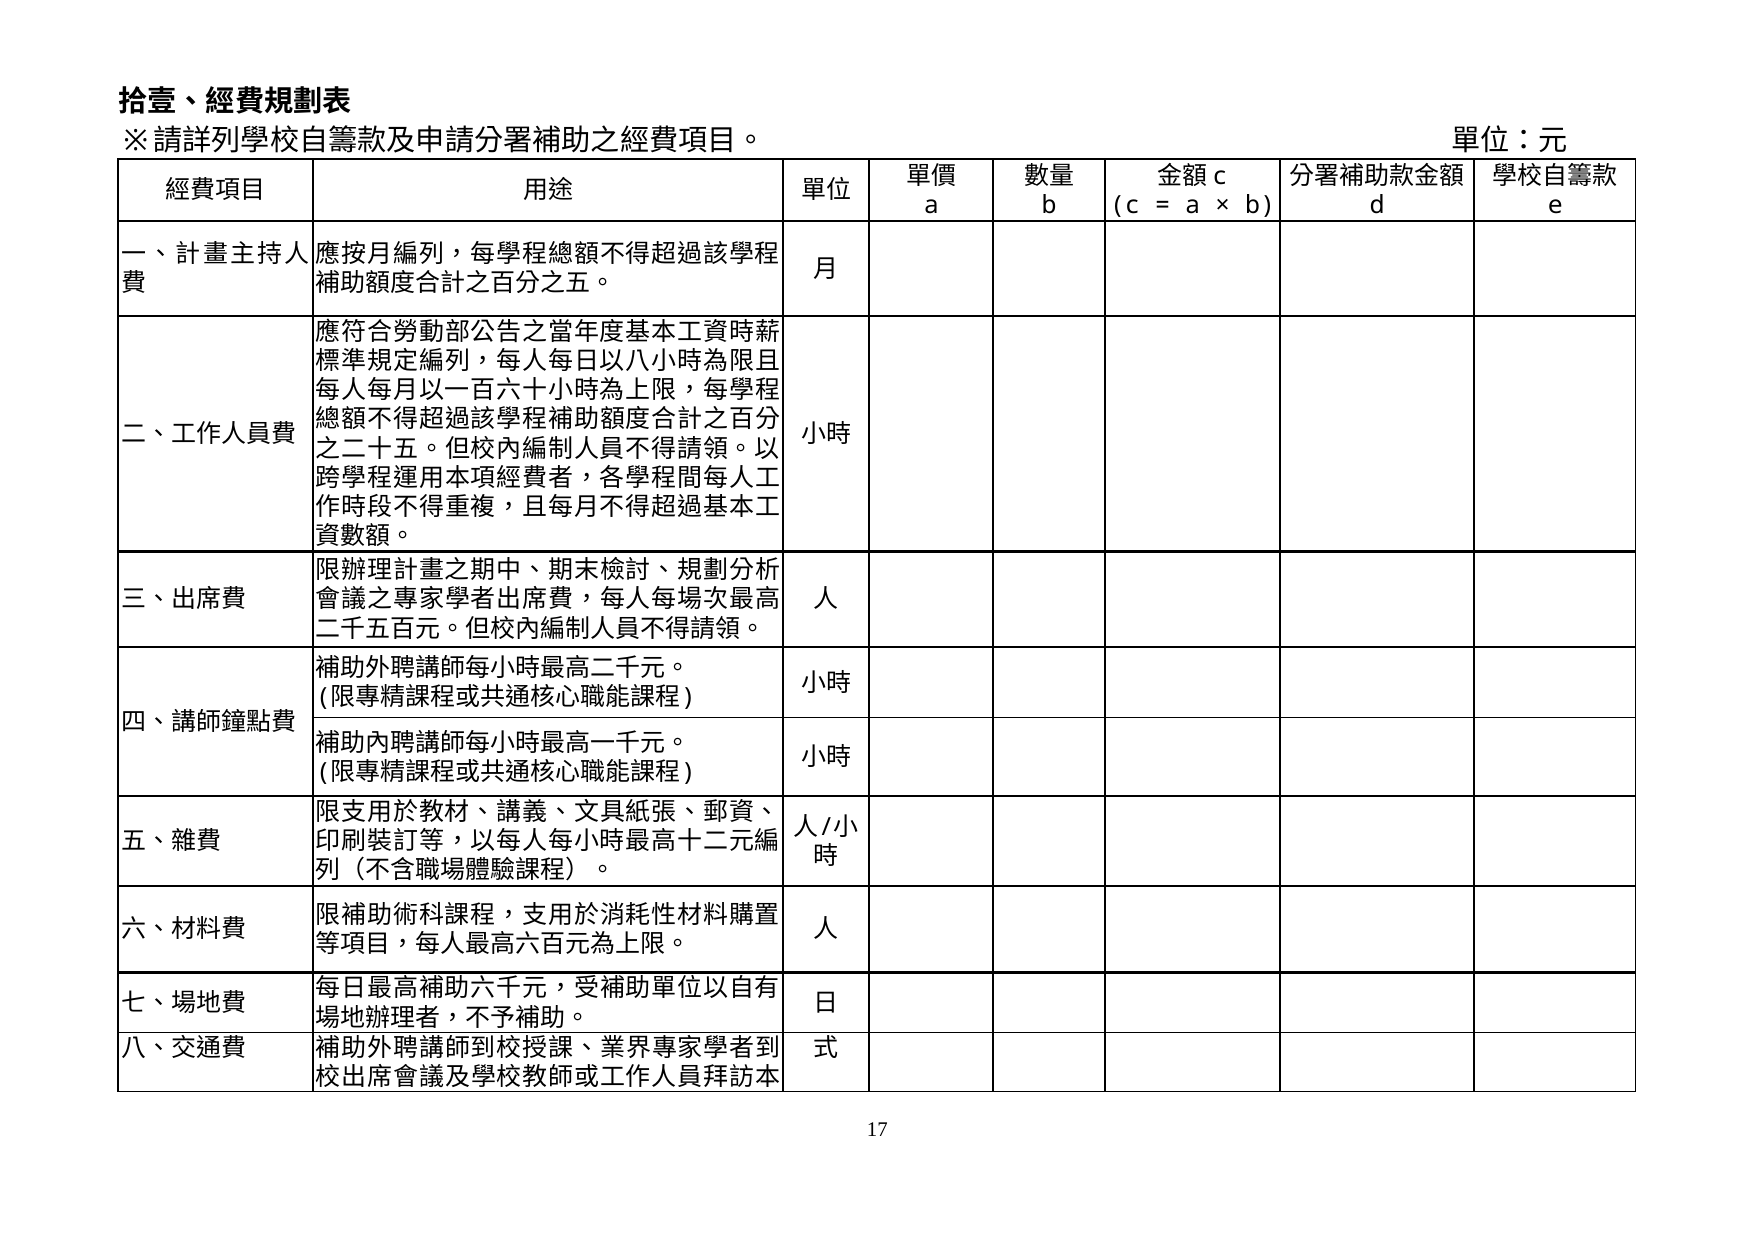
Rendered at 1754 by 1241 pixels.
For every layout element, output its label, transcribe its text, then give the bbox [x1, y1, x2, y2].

text 拾壹、經費規劃表 [118, 75, 1636, 121]
table_cell 五、雜費 [119, 797, 312, 885]
table_header 分署補助款金額d [1281, 160, 1473, 219]
table_cell 一、計畫主持人費 [119, 222, 312, 315]
table_cell [994, 718, 1104, 795]
table_cell 小時 [784, 648, 868, 717]
table_cell [1281, 718, 1473, 795]
table_cell 六、材料費 [119, 887, 312, 971]
table_cell 補助外聘講師每小時最高二千元。 (限專精課程或共通核心職能課程) [314, 648, 782, 717]
table_cell [994, 797, 1104, 885]
table_cell 七、場地費 [119, 974, 312, 1032]
table_cell [1475, 1033, 1635, 1091]
table_cell [994, 648, 1104, 717]
table_cell [870, 553, 992, 646]
table_cell 人/小時 [784, 797, 868, 885]
table_header 單位 [784, 160, 868, 219]
table_cell [870, 974, 992, 1032]
table_cell 小時 [784, 317, 868, 550]
table_cell [870, 797, 992, 885]
table_cell [1281, 887, 1473, 971]
text ※請詳列學校自籌款及申請分署補助之經費項目。 單位：元 [118, 121, 1636, 158]
table_cell [994, 222, 1104, 315]
table_cell 應符合勞動部公告之當年度基本工資時薪標準規定編列，每人每日以八小時為限且每人每月以一百六十小時為上限，每學程總額不得超過該學程補助額度合計之百分之二十五。但校內編制人員不得請領。以跨學程運用本項經費者，各學程間每人工作時段不得重複，且每月不得超過基本工資數額。 [314, 317, 782, 550]
table_cell 式 [784, 1033, 868, 1091]
table_cell [1475, 648, 1635, 717]
table_cell 二、工作人員費 [119, 317, 312, 550]
table_header 數量 b [994, 160, 1104, 219]
table_cell [870, 1033, 992, 1091]
table_cell [1475, 887, 1635, 971]
table_cell [1106, 648, 1279, 717]
table_header 金額c (c = a × b) [1106, 160, 1279, 219]
table_cell [1281, 797, 1473, 885]
table_cell 日 [784, 974, 868, 1032]
table_cell [994, 887, 1104, 971]
table_cell 月 [784, 222, 868, 315]
table_cell 小時 [784, 718, 868, 795]
table_cell [1475, 222, 1635, 315]
table_cell [870, 648, 992, 717]
table_cell [1475, 718, 1635, 795]
table_cell [1106, 887, 1279, 971]
table_cell [1475, 553, 1635, 646]
table_cell [1475, 797, 1635, 885]
table_header 用途 [314, 160, 782, 219]
table_cell [1281, 648, 1473, 717]
table_cell [1106, 974, 1279, 1032]
table_cell 八、交通費 [119, 1033, 312, 1091]
table_cell 應按月編列，每學程總額不得超過該學程補助額度合計之百分之五。 [314, 222, 782, 315]
table_cell [1281, 222, 1473, 315]
table_cell [1475, 317, 1635, 550]
table_cell 人 [784, 887, 868, 971]
table_cell 限支用於教材、講義、文具紙張、郵資、印刷裝訂等，以每人每小時最高十二元編列（不含職場體驗課程）。 [314, 797, 782, 885]
table_cell [870, 887, 992, 971]
table_cell [994, 317, 1104, 550]
table_cell 每日最高補助六千元，受補助單位以自有場地辦理者，不予補助。 [314, 974, 782, 1032]
table_cell [1106, 553, 1279, 646]
table_cell [1106, 1033, 1279, 1091]
table_cell [870, 317, 992, 550]
table_cell 補助外聘講師到校授課、業界專家學者到校出席會議及學校教師或工作人員拜訪本 [314, 1033, 782, 1091]
table_cell [1106, 718, 1279, 795]
table_cell [870, 718, 992, 795]
table_cell [1106, 317, 1279, 550]
table_cell [994, 974, 1104, 1032]
table_header 經費項目 [119, 160, 312, 219]
table_cell [1106, 222, 1279, 315]
table_cell [994, 1033, 1104, 1091]
table_cell [870, 222, 992, 315]
table_cell 四、講師鐘點費 [119, 648, 312, 795]
table_cell [1281, 1033, 1473, 1091]
table_cell [1281, 553, 1473, 646]
table_cell 限補助術科課程，支用於消耗性材料購置等項目，每人最高六百元為上限。 [314, 887, 782, 971]
table_cell [994, 553, 1104, 646]
table_cell 限辦理計畫之期中、期末檢討、規劃分析會議之專家學者出席費，每人每場次最高二千五百元。但校內編制人員不得請領。 [314, 553, 782, 646]
table_cell 補助內聘講師每小時最高一千元。 (限專精課程或共通核心職能課程) [314, 718, 782, 795]
table_cell [1281, 974, 1473, 1032]
table_cell [1281, 317, 1473, 550]
table_cell 人 [784, 553, 868, 646]
table_header 學校自籌款 e [1475, 160, 1635, 219]
table_cell 三、出席費 [119, 553, 312, 646]
table_cell [1475, 974, 1635, 1032]
table_cell [1106, 797, 1279, 885]
table_header 單價 a [870, 160, 992, 219]
